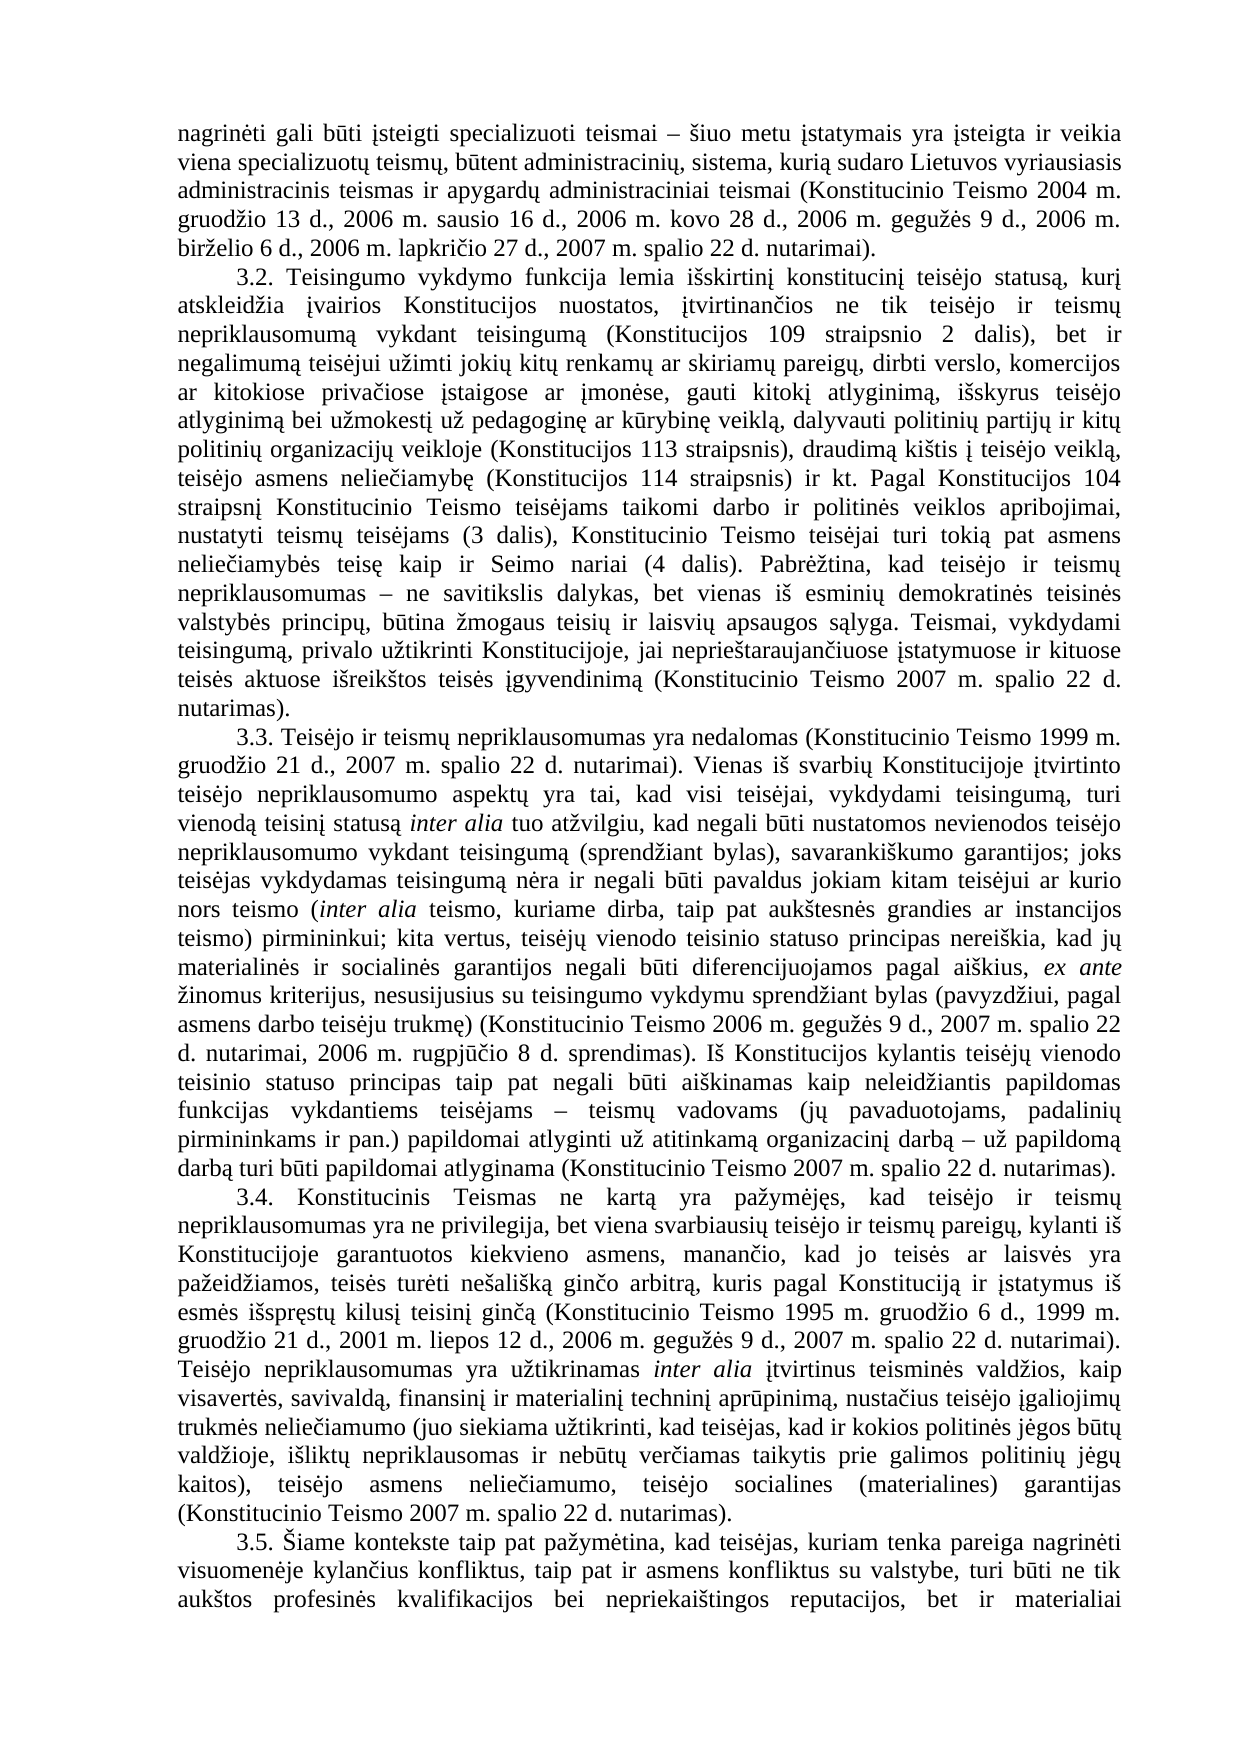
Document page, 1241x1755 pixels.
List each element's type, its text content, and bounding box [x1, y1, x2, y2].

text 3.2. Teisingumo vykdymo funkcija lemia išskirtinį konstitucinį teisėjo statusą, kurį atskleidžia įvairios Konstitucijos nuostatos, įtvirtinančios ne tik teisėjo ir teismų nepriklausomumą vykdant teisingumą (Konstitucijos 109 straipsnio 2 dalis), bet ir negalimumą teisėjui užimti jokių kitų renkamų ar skiriamų pareigų, dirbti verslo, komercijos ar kitokiose privačiose įstaigose ar įmonėse, gauti kitokį atlyginimą, išskyrus teisėjo atlyginimą bei užmokestį už pedagoginę ar kūrybinę veiklą, dalyvauti politinių partijų ir kitų politinių organizacijų veikloje (Konstitucijos 113 straipsnis), draudimą kištis į teisėjo veiklą, teisėjo asmens neliečiamybę (Konstitucijos 114 straipsnis) ir kt. Pagal Konstitucijos 104 straipsnį Konstitucinio Teismo teisėjams taikomi darbo ir politinės veiklos apribojimai, nustatyti teismų teisėjams (3 dalis), Konstitucinio Teismo teisėjai turi tokią pat asmens neliečiamybės teisę kaip ir Seimo nariai (4 dalis). Pabrėžtina, kad teisėjo ir teismų nepriklausomumas – ne savitikslis dalykas, bet vienas iš esminių demokratinės teisinės valstybės principų, būtina žmogaus teisių ir laisvių apsaugos sąlyga. Teismai, vykdydami teisingumą, privalo užtikrinti Konstitucijoje, jai neprieštaraujančiuose įstatymuose ir kituose teisės aktuose išreikštos teisės įgyvendinimą (Konstitucinio Teismo 2007 m. spalio 22 d. nutarimas). [177, 262, 1122, 722]
text nagrinėti gali būti įsteigti specializuoti teismai – šiuo metu įstatymais yra įsteigta ir veikia viena specializuotų teismų, būtent administracinių, sistema, kurią sudaro Lietuvos vyriausiasis administracinis teismas ir apygardų administraciniai teismai (Konstitucinio Teismo 2004 m. gruodžio 13 d., 2006 m. sausio 16 d., 2006 m. kovo 28 d., 2006 m. gegužės 9 d., 2006 m. birželio 6 d., 2006 m. lapkričio 27 d., 2007 m. spalio 22 d. nutarimai). [177, 118, 1122, 262]
text 3.5. Šiame kontekste taip pat pažymėtina, kad teisėjas, kuriam tenka pareiga nagrinėti visuomenėje kylančius konfliktus, taip pat ir asmens konfliktus su valstybe, turi būti ne tik aukštos profesinės kvalifikacijos bei nepriekaištingos reputacijos, bet ir materialiai [177, 1527, 1122, 1613]
text 3.4. Konstitucinis Teismas ne kartą yra pažymėjęs, kad teisėjo ir teismų nepriklausomumas yra ne privilegija, bet viena svarbiausių teisėjo ir teismų pareigų, kylanti iš Konstitucijoje garantuotos kiekvieno asmens, manančio, kad jo teisės ar laisvės yra pažeidžiamos, teisės turėti nešališką ginčo arbitrą, kuris pagal Konstituciją ir įstatymus iš esmės išspręstų kilusį teisinį ginčą (Konstitucinio Teismo 1995 m. gruodžio 6 d., 1999 m. gruodžio 21 d., 2001 m. liepos 12 d., 2006 m. gegužės 9 d., 2007 m. spalio 22 d. nutarimai). Teisėjo nepriklausomumas yra užtikrinamas inter alia įtvirtinus teisminės valdžios, kaip visavertės, savivaldą, finansinį ir materialinį techninį aprūpinimą, nustačius teisėjo įgaliojimų trukmės neliečiamumo (juo siekiama užtikrinti, kad teisėjas, kad ir kokios politinės jėgos būtų valdžioje, išliktų nepriklausomas ir nebūtų verčiamas taikytis prie galimos politinių jėgų kaitos), teisėjo asmens neliečiamumo, teisėjo socialines (materialines) garantijas (Konstitucinio Teismo 2007 m. spalio 22 d. nutarimas). [177, 1182, 1122, 1527]
text 3.3. Teisėjo ir teismų nepriklausomumas yra nedalomas (Konstitucinio Teismo 1999 m. gruodžio 21 d., 2007 m. spalio 22 d. nutarimai). Vienas iš svarbių Konstitucijoje įtvirtinto teisėjo nepriklausomumo aspektų yra tai, kad visi teisėjai, vykdydami teisingumą, turi vienodą teisinį statusą inter alia tuo atžvilgiu, kad negali būti nustatomos nevienodos teisėjo nepriklausomumo vykdant teisingumą (sprendžiant bylas), savarankiškumo garantijos; joks teisėjas vykdydamas teisingumą nėra ir negali būti pavaldus jokiam kitam teisėjui ar kurio nors teismo (inter alia teismo, kuriame dirba, taip pat aukštesnės grandies ar instancijos teismo) pirmininkui; kita vertus, teisėjų vienodo teisinio statuso principas nereiškia, kad jų materialinės ir socialinės garantijos negali būti diferencijuojamos pagal aiškius, ex ante žinomus kriterijus, nesusijusius su teisingumo vykdymu sprendžiant bylas (pavyzdžiui, pagal asmens darbo teisėju trukmę) (Konstitucinio Teismo 2006 m. gegužės 9 d., 2007 m. spalio 22 d. nutarimai, 2006 m. rugpjūčio 8 d. sprendimas). Iš Konstitucijos kylantis teisėjų vienodo teisinio statuso principas taip pat negali būti aiškinamas kaip neleidžiantis papildomas funkcijas vykdantiems teisėjams – teismų vadovams (jų pavaduotojams, padalinių pirmininkams ir pan.) papildomai atlyginti už atitinkamą organizacinį darbą – už papildomą darbą turi būti papildomai atlyginama (Konstitucinio Teismo 2007 m. spalio 22 d. nutarimas). [177, 722, 1122, 1182]
